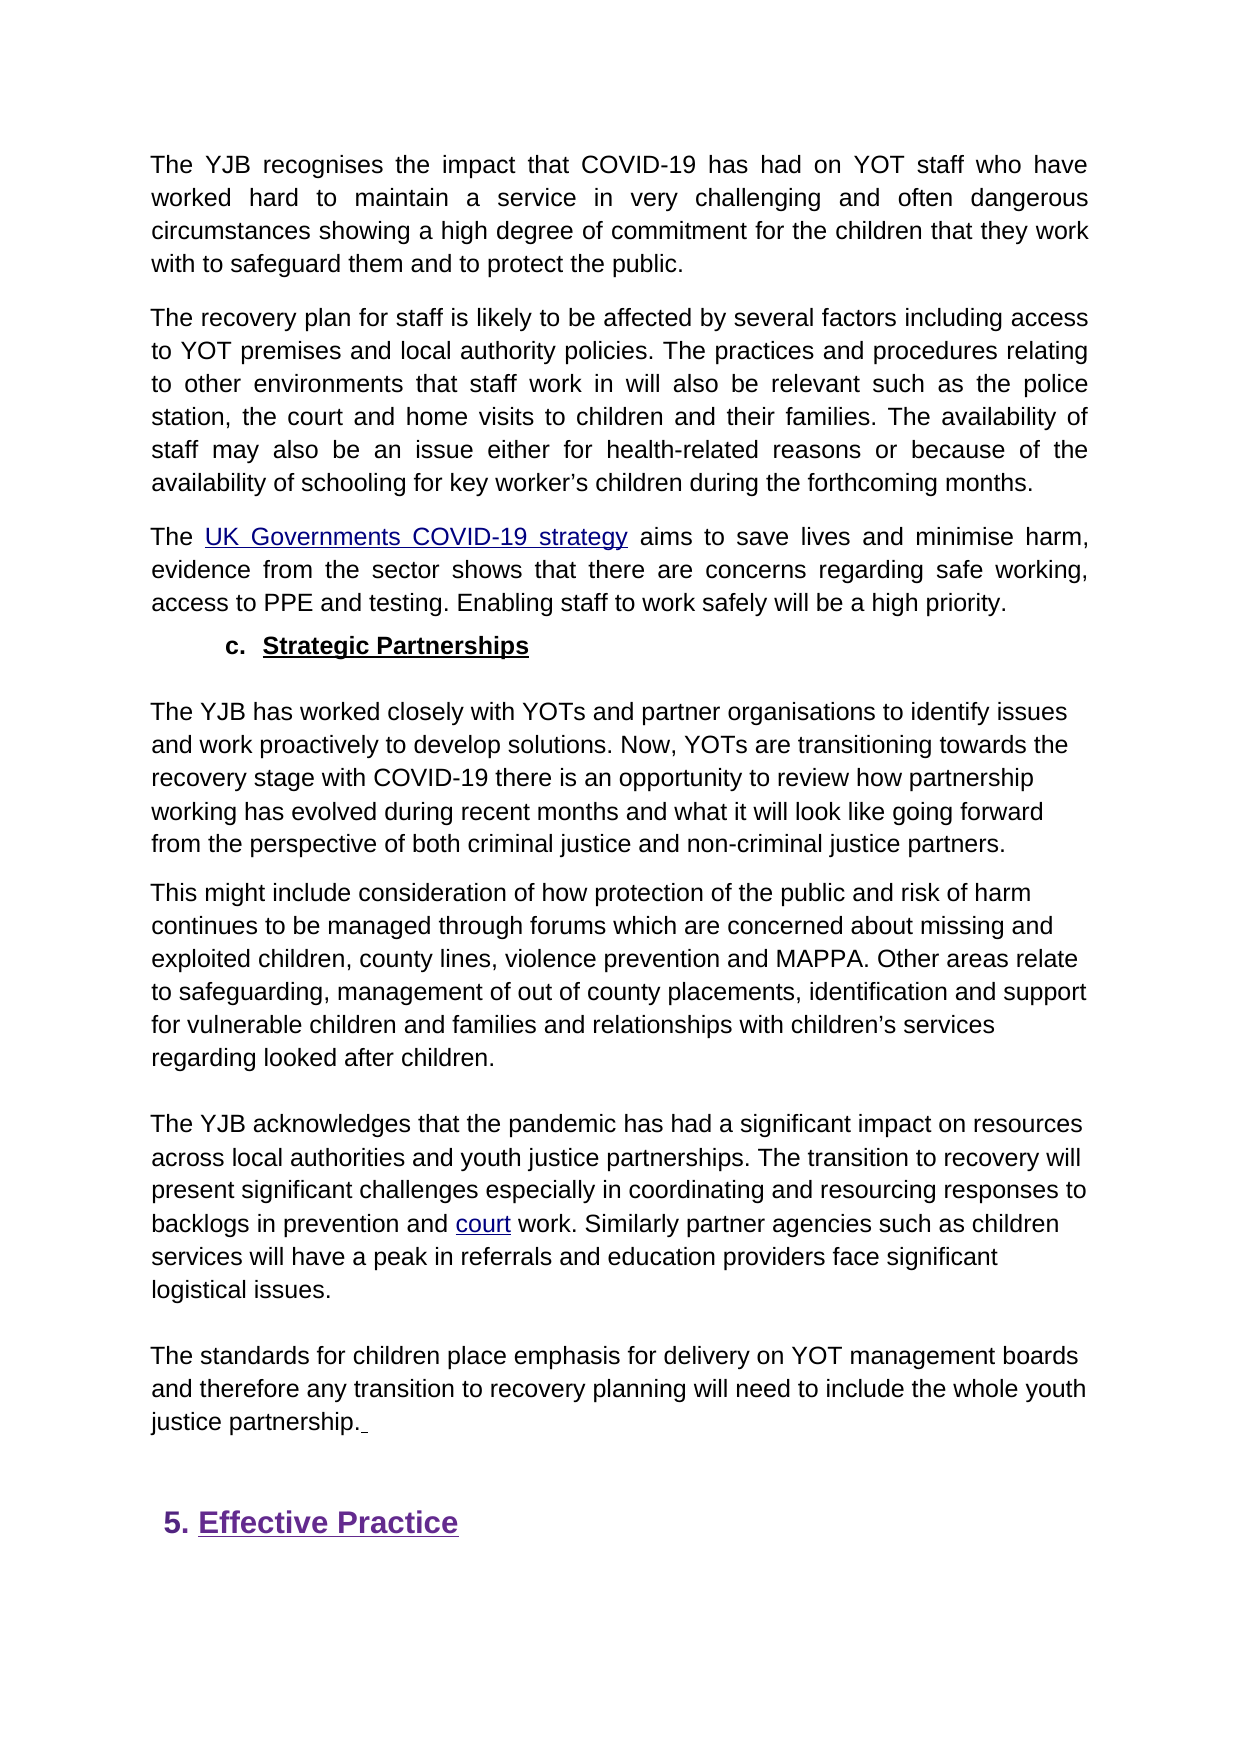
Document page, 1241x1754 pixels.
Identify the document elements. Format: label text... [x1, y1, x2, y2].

text The standards for children place emphasis for delivery on YOT management boards and therefore any transition to recovery planning will need to include the whole youth justice partnership. [150, 1341, 1090, 1435]
text The YJB has worked closely with YOTs and partner organisations to identify issues and work proactively to develop solutions. Now, YOTs are transitioning towards the recovery stage with COVID-19 there is an opportunity to review how partnership working has evolved during recent months and what it will look like going forward from the perspective of both criminal justice and non-criminal justice partners. [150, 697, 1090, 858]
text The YJB recognises the impact that COVID-19 has had on YOT staff who have worked hard to maintain a service in very challenging and often dangerous circumstances showing a high degree of commitment for the children that they work with to safeguard them and to protect the public. [150, 150, 1090, 278]
text The UK Governments COVID-19 strategy aims to save lives and minimise harm, evidence from the sector shows that there are concerns regarding safe working, access to PPE and testing. Enabling staff to work safely will be a high priority. [150, 522, 1090, 617]
text The recovery plan for staff is likely to be affected by several factors including access to YOT premises and local authority policies. The practices and procedures relating to other environments that staff work in will also be relevant such as the police station, the court and home visits to children and their families. The availability of staff may also be an issue either for health-related reasons or because of the availability of schooling for key worker’s children during the forthcoming months. [150, 303, 1090, 497]
subtitle 5. Effective Practice [163, 1504, 1090, 1540]
list Strategic Partnerships [225, 631, 1090, 660]
text The YJB acknowledges that the pandemic has had a significant impact on resources across local authorities and youth justice partnerships. The transition to recovery will present significant challenges especially in coordinating and resourcing responses to backlogs in prevention and court work. Similarly partner agencies such as children services will have a peak in referrals and education providers face significant logistical issues. [150, 1109, 1090, 1303]
text This might include consideration of how protection of the public and risk of harm continues to be managed through forums which are concerned about missing and exploited children, county lines, violence prevention and MAPPA. Other areas relate to safeguarding, management of out of county placements, identification and support for vulnerable children and families and relationships with children’s services regarding looked after children. [150, 878, 1090, 1072]
